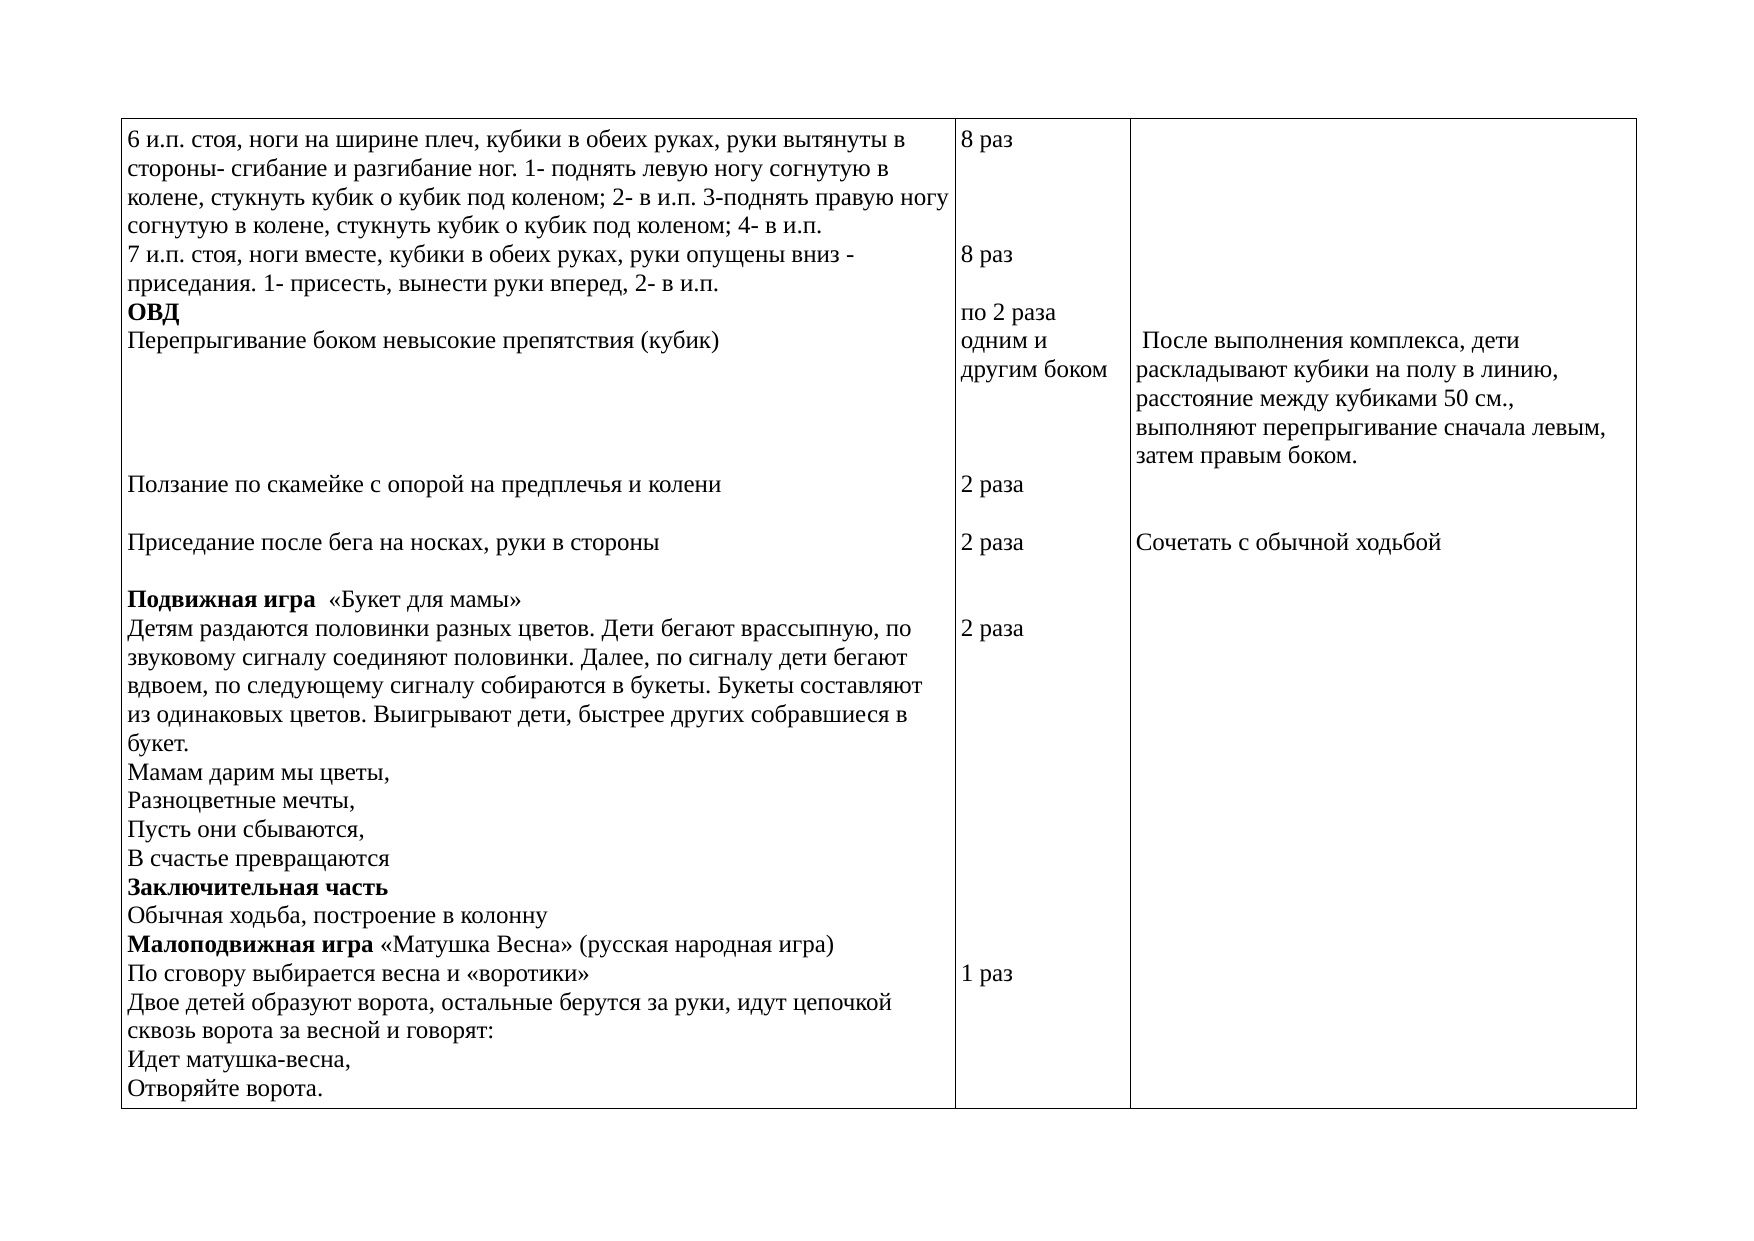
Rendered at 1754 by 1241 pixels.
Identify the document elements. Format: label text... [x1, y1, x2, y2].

table_cell 8 раз 8 раз по 2 раза одним и другим боком 2 раза 2 раза 2 раза 1 раз [956, 119, 1130, 1108]
table_cell После выполнения комплекса, дети раскладывают кубики на полу в линию, расстояние между кубиками 50 см., выполняют перепрыгивание сначала левым, затем правым боком. Сочетать с обычной ходьбой [1131, 119, 1636, 1108]
table_cell 6 и.п. стоя, ноги на ширине плеч, кубики в обеих руках, руки вытянуты в стороны- сгибание и разгибание ног. 1- поднять левую ногу согнутую в колене, стукнуть кубик о кубик под коленом; 2- в и.п. 3-поднять правую ногу согнутую в колене, стукнуть кубик о кубик под коленом; 4- в и.п. 7 и.п. стоя, ноги вместе, кубики в обеих руках, руки опущены вниз - приседания. 1- присесть, вынести руки вперед, 2- в и.п. ОВД Перепрыгивание боком невысокие препятствия (кубик) Ползание по скамейке с опорой на предплечья и колени Приседание после бега на носках, руки в стороны Подвижная игра «Букет для мамы» Детям раздаются половинки разных цветов. Дети бегают врассыпную, по звуковому сигналу соединяют половинки. Далее, по сигналу дети бегают вдвоем, по следующему сигналу собираются в букеты. Букеты составляют из одинаковых цветов. Выигрывают дети, быстрее других собравшиеся в букет. Мамам дарим мы цветы, Разноцветные мечты, Пусть они сбываются, В счастье превращаются Заключительная часть Обычная ходьба, построение в колонну Малоподвижная игра «Матушка Весна» (русская народная игра) По сговору выбирается весна и «воротики» Двое детей образуют ворота, остальные берутся за руки, идут цепочкой сквозь ворота за весной и говорят: Идет матушка-весна, Отворяйте ворота. [122, 119, 955, 1108]
